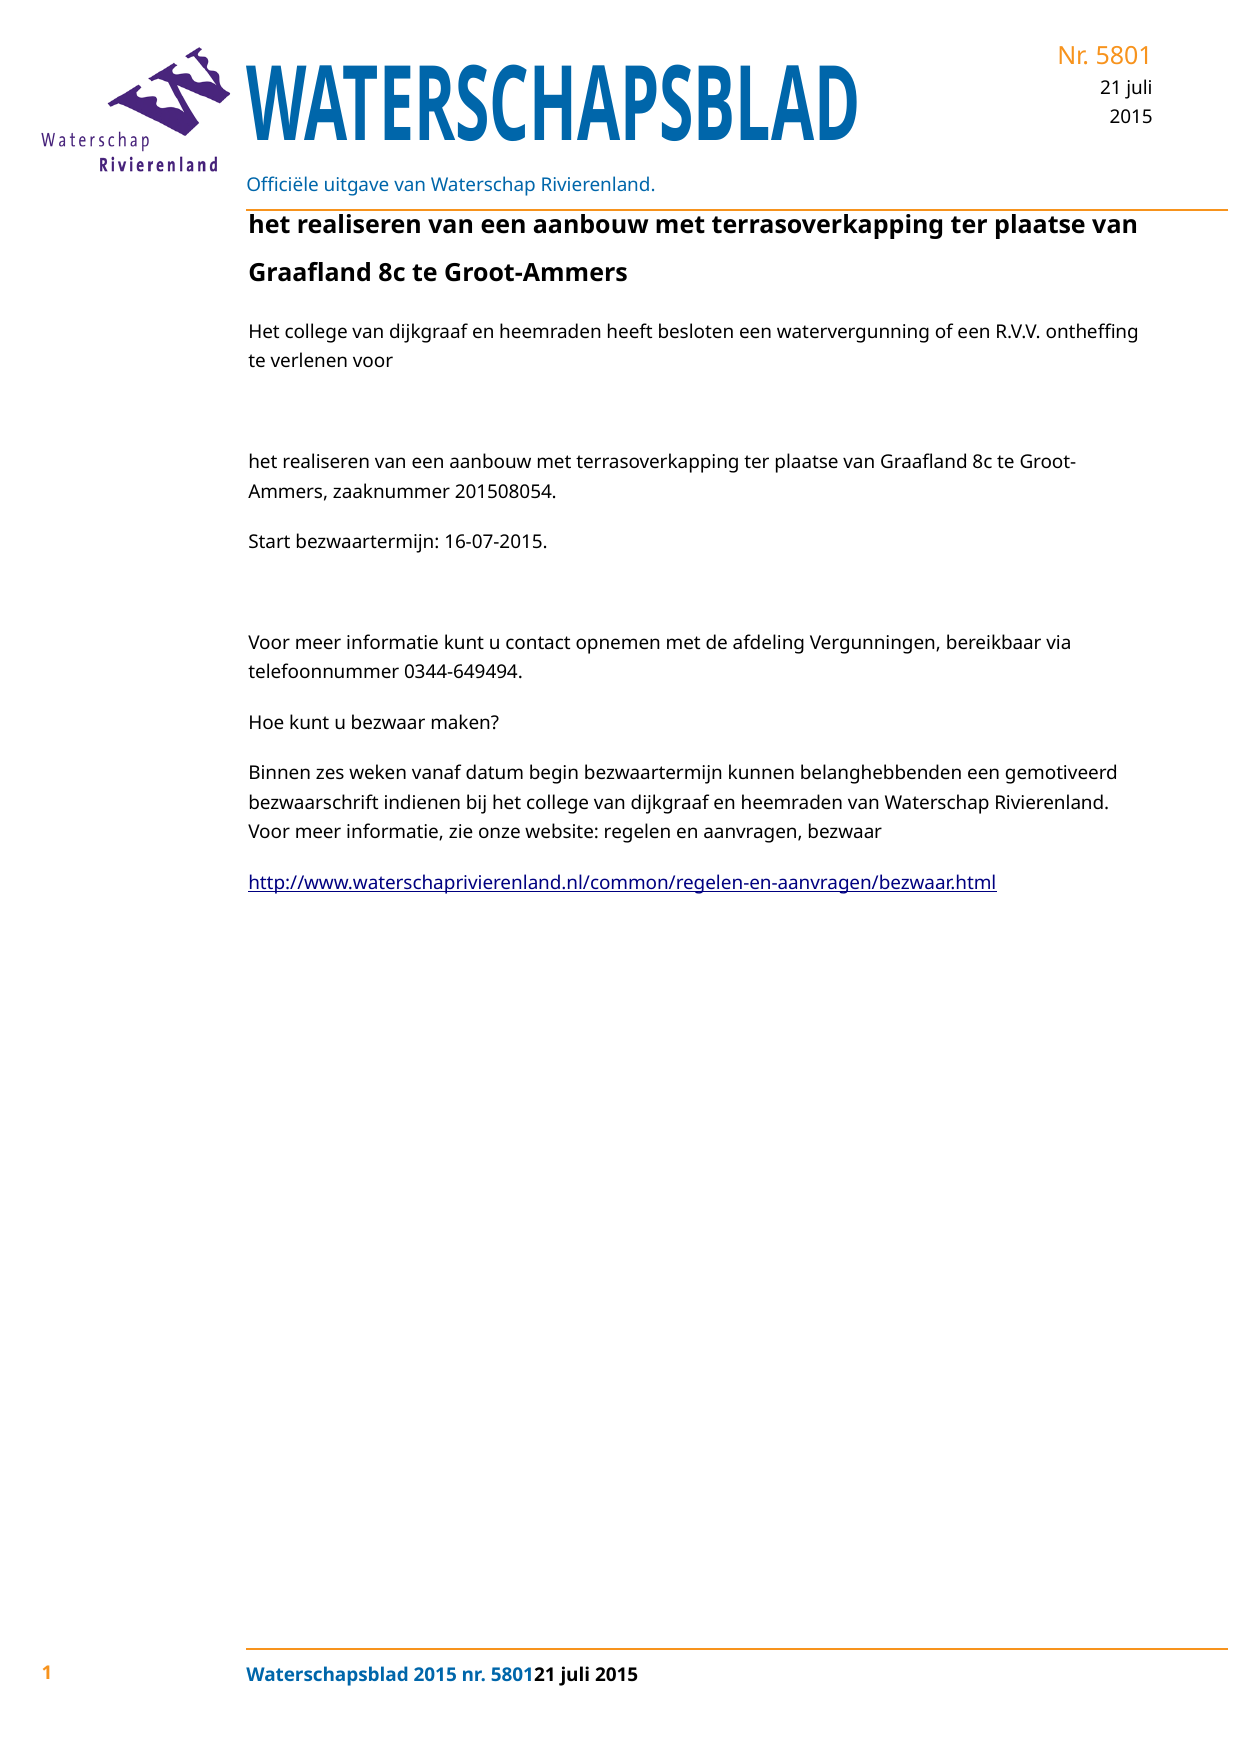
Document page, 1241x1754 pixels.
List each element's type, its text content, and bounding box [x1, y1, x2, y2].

text het realiseren van een aanbouw met terrasoverkapping ter plaatse van Graafland 8c te Groot-Ammers, zaaknummer 201508054. [248, 448, 1152, 504]
text Het college van dijkgraaf en heemraden heeft besloten een watervergunning of een R.V.V. ontheffing te verlenen voor [248, 318, 1152, 373]
picture [41, 47, 231, 172]
text Binnen zes weken vanaf datum begin bezwaartermijn kunnen belanghebbenden een gemotiveerd bezwaarschrift indienen bij het college van dijkgraaf en heemraden van Waterschap Rivierenland. Voor meer informatie, zie onze website: regelen en aanvragen, bezwaar [248, 759, 1152, 844]
text Voor meer informatie kunt u contact opnemen met de afdeling Vergunningen, bereikbaar via telefoonnummer 0344-649494. [248, 629, 1152, 684]
text het realiseren van een aanbouw met terrasoverkapping ter plaatse van Graafland 8c te Groot-Ammers [248, 211, 1152, 288]
text http://www.waterschaprivierenland.nl/common/regelen-en-aanvragen/bezwaar.html [248, 869, 1152, 895]
text Start bezwaartermijn: 16-07-2015. [248, 528, 1152, 554]
text Hoe kunt u bezwaar maken? [248, 709, 1152, 735]
